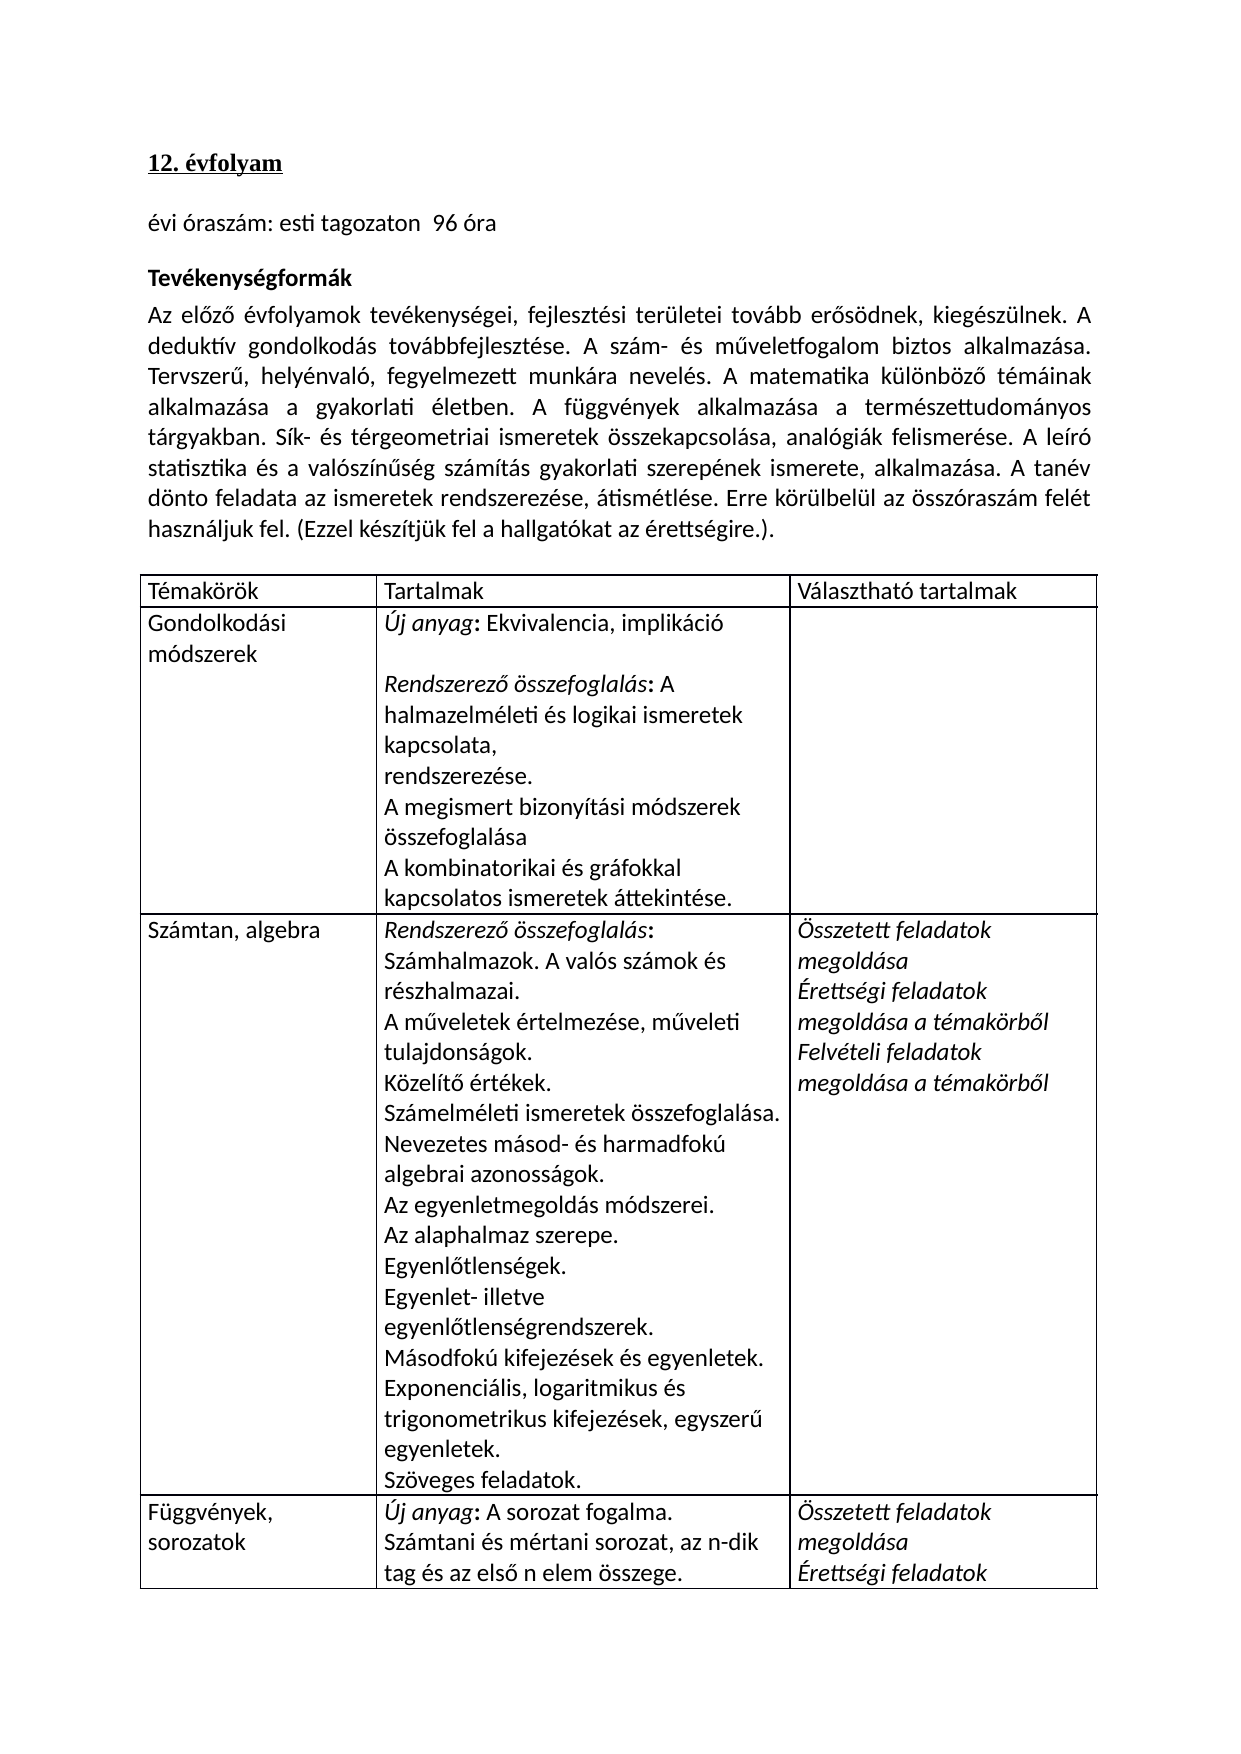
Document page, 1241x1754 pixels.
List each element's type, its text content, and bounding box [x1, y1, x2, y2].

subtitle Tevékenységformák [148, 262, 1092, 293]
text évi óraszám: esti tagozaton 96 óra [148, 207, 1092, 237]
table_cell Új anyag: A sorozat fogalma. Számtani és mértani sorozat, az n-dik tag és az első n elem összege. [377, 1496, 789, 1587]
table_cell Rendszerező összefoglalás: Számhalmazok. A valós számok és részhalmazai. A műveletek értelmezése, műveleti tulajdonságok. Közelítő értékek. Számelméleti ismeretek összefoglalása. Nevezetes másod- és harmadfokú algebrai azonosságok. Az egyenletmegoldás módszerei. Az alaphalmaz szerepe. Egyenlőtlenségek. Egyenlet- illetve egyenlőtlenségrendszerek. Másodfokú kifejezések és egyenletek. Exponenciális, logaritmikus és trigonometrikus kifejezések, egyszerű egyenletek. Szöveges feladatok. [377, 915, 789, 1494]
table_cell Új anyag: Ekvivalencia, implikáció Rendszerező összefoglalás: A halmazelméleti és logikai ismeretek kapcsolata, rendszerezése. A megismert bizonyítási módszerek összefoglalása A kombinatorikai és gráfokkal kapcsolatos ismeretek áttekintése. [377, 608, 789, 913]
table_header Választható tartalmak [791, 576, 1096, 606]
table_header Témakörök [141, 576, 376, 606]
table_cell Gondolkodási módszerek [141, 608, 376, 913]
table_cell Összetett feladatok megoldása Érettségi feladatok [791, 1496, 1096, 1587]
table_cell Függvények, sorozatok [141, 1496, 376, 1587]
table_header Tartalmak [377, 576, 789, 606]
text Az előző évfolyamok tevékenységei, fejlesztési területei tovább erősödnek, kiegészülnek. A deduktív gondolkodás továbbfejlesztése. A szám- és műveletfogalom biztos alkalmazása. Tervszerű, helyénvaló, fegyelmezett munkára nevelés. A matematika különböző témáinak alkalmazása a gyakorlati életben. A függvények alkalmazása a természettudományos tárgyakban. Sík- és térgeometriai ismeretek összekapcsolása, analógiák felismerése. A leíró statisztika és a valószínűség számítás gyakorlati szerepének ismerete, alkalmazása. A tanév dönto feladata az ismeretek rendszerezése, átismétlése. Erre körülbelül az összóraszám felét használjuk fel. (Ezzel készítjük fel a hallgatókat az érettségire.). [148, 299, 1092, 543]
table_cell Számtan, algebra [141, 915, 376, 1494]
table_cell [791, 608, 1096, 913]
table_cell Összetett feladatok megoldása Érettségi feladatok megoldása a témakörből Felvételi feladatok megoldása a témakörből [791, 915, 1096, 1494]
subtitle 12. évfolyam [148, 148, 1092, 176]
